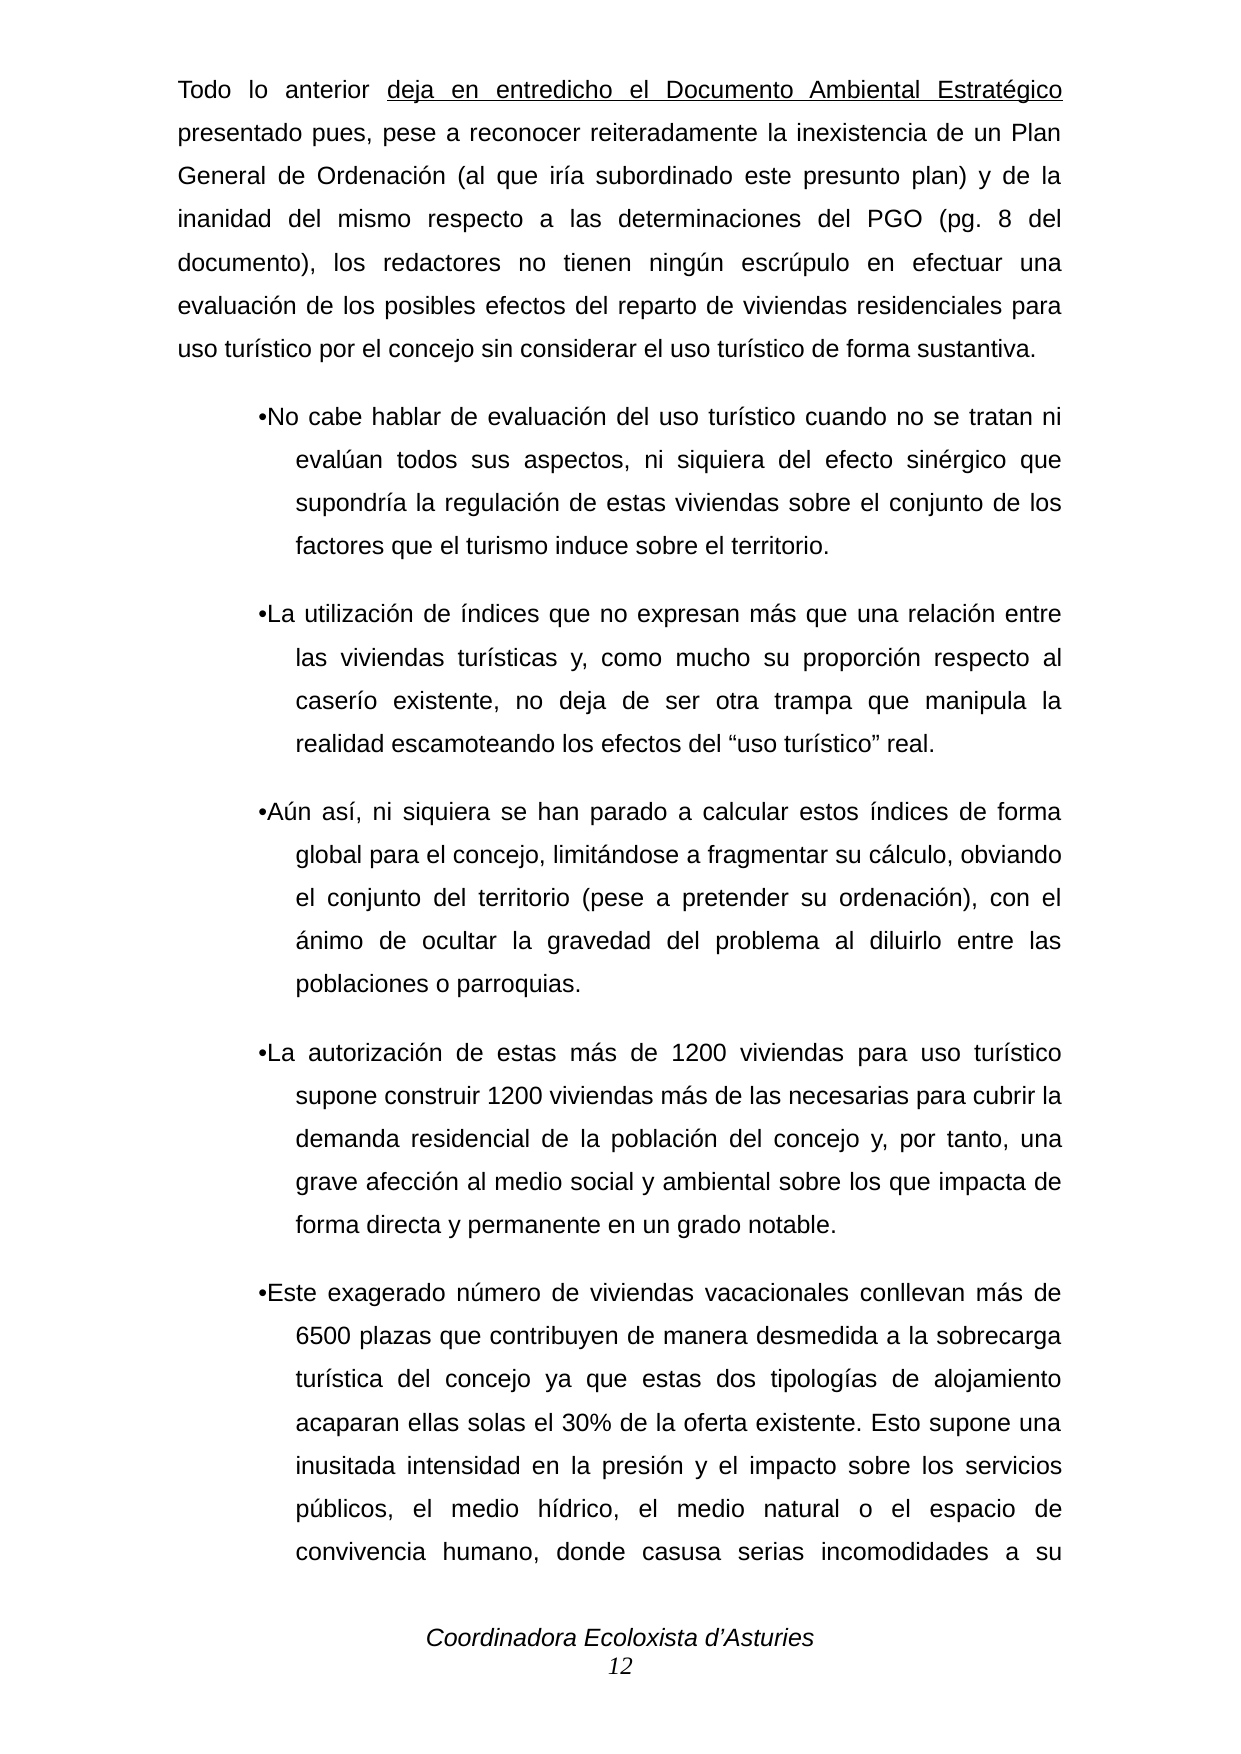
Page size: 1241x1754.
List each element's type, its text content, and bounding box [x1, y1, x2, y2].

list La utilización de índices que no expresan más que una relación entre las viviendas turísticas y, como mucho su proporción respecto al caserío existente, no deja de ser otra trampa que manipula la realidad escamoteando los efectos del “uso turístico” real. [258, 599, 1063, 757]
list La autorización de estas más de 1200 viviendas para uso turístico supone construir 1200 viviendas más de las necesarias para cubrir la demanda residencial de la población del concejo y, por tanto, una grave afección al medio social y ambiental sobre los que impacta de forma directa y permanente en un grado notable. [258, 1037, 1063, 1239]
list No cabe hablar de evaluación del uso turístico cuando no se tratan ni evalúan todos sus aspectos, ni siquiera del efecto sinérgico que supondría la regulación de estas viviendas sobre el conjunto de los factores que el turismo induce sobre el territorio. [258, 402, 1063, 560]
list Aún así, ni siquiera se han parado a calcular estos índices de forma global para el concejo, limitándose a fragmentar su cálculo, obviando el conjunto del territorio (pese a pretender su ordenación), con el ánimo de ocultar la gravedad del problema al diluirlo entre las poblaciones o parroquias. [258, 797, 1063, 998]
list Este exagerado número de viviendas vacacionales conllevan más de 6500 plazas que contribuyen de manera desmedida a la sobrecarga turística del concejo ya que estas dos tipologías de alojamiento acaparan ellas solas el 30% de la oferta existente. Esto supone una inusitada intensidad en la presión y el impacto sobre los servicios públicos, el medio hídrico, el medio natural o el espacio de convivencia humano, donde casusa serias incomodidades a su [258, 1278, 1063, 1566]
list Todo lo anterior deja en entredicho el Documento Ambiental Estratégico presentado pues, pese a reconocer reiteradamente la inexistencia de un Plan General de Ordenación (al que iría subordinado este presunto plan) y de la inanidad del mismo respecto a las determinaciones del PGO (pg. 8 del documento), los redactores no tienen ningún escrúpulo en efectuar una evaluación de los posibles efectos del reparto de viviendas residenciales para uso turístico por el concejo sin considerar el uso turístico de forma sustantiva. [177, 75, 1063, 362]
